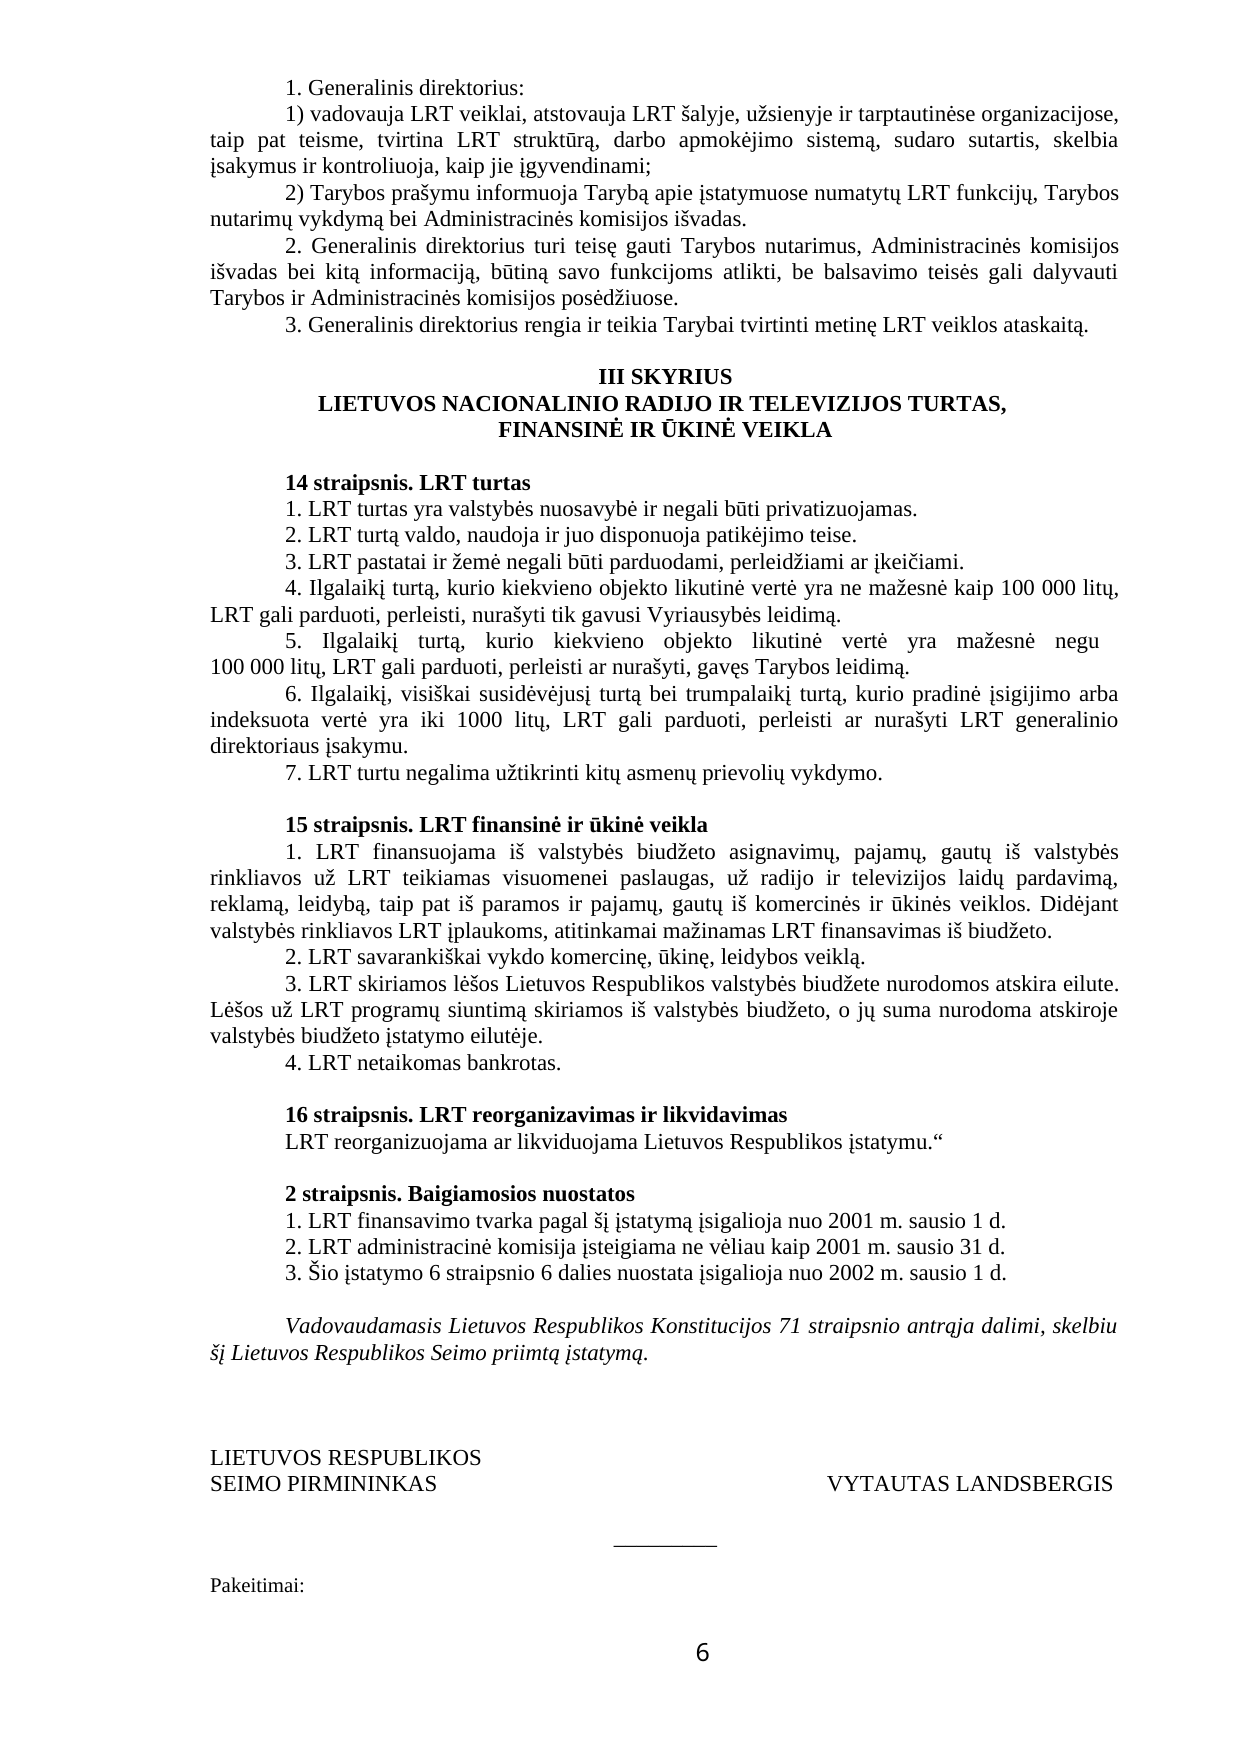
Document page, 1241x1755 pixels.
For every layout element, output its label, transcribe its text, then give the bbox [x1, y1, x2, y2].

text 1. LRT finansuojama iš valstybės biudžeto asignavimų, pajamų, gautų iš valstybės rinkliavos už LRT teikiamas visuomenei paslaugas, už radijo ir televizijos laidų pardavimą, reklamą, leidybą, taip pat iš paramos ir pajamų, gautų iš komercinės ir ūkinės veiklos. Didėjant valstybės rinkliavos LRT įplaukoms, atitinkamai mažinamas LRT finansavimas iš biudžeto. [210, 838, 1120, 943]
text 3. LRT pastatai ir žemė negali būti parduodami, perleidžiami ar įkeičiami. [210, 548, 1120, 574]
text 16 straipsnis. LRT reorganizavimas ir likvidavimas [210, 1101, 1120, 1128]
text 2 straipsnis. Baigiamosios nuostatos [210, 1180, 1120, 1207]
text LRT reorganizuojama ar likviduojama Lietuvos Respublikos įstatymu.“ [210, 1128, 1120, 1154]
text LIETUVOS NACIONALINIO RADIJO IR TELEVIZIJOS TURTAS, FINANSINĖ IR ŪKINĖ VEIKLA [210, 390, 1120, 442]
text 6. Ilgalaikį, visiškai susidėvėjusį turtą bei trumpalaikį turtą, kurio pradinė įsigijimo arba indeksuota vertė yra iki 1000 litų, LRT gali parduoti, perleisti ar nurašyti LRT generalinio direktoriaus įsakymu. [210, 680, 1120, 759]
text 1. Generalinis direktorius: [210, 73, 1120, 100]
text 4. Ilgalaikį turtą, kurio kiekvieno objekto likutinė vertė yra ne mažesnė kaip 100 000 litų, LRT gali parduoti, perleisti, nurašyti tik gavusi Vyriausybės leidimą. [210, 574, 1120, 627]
text III SKYRIUS [210, 363, 1120, 390]
text 2. Generalinis direktorius turi teisę gauti Tarybos nutarimus, Administracinės komisijos išvadas bei kitą informaciją, būtiną savo funkcijoms atlikti, be balsavimo teisės gali dalyvauti Tarybos ir Administracinės komisijos posėdžiuose. [210, 232, 1120, 311]
text _________ [210, 1523, 1120, 1549]
text 14 straipsnis. LRT turtas [210, 469, 1120, 495]
text 3. Šio įstatymo 6 straipsnio 6 dalies nuostata įsigalioja nuo 2002 m. sausio 1 d. [210, 1259, 1120, 1286]
text Vadovaudamasis Lietuvos Respublikos Konstitucijos 71 straipsnio antrąja dalimi, skelbiu šį Lietuvos Respublikos Seimo priimtą įstatymą. [210, 1312, 1120, 1365]
text 2) Tarybos prašymu informuoja Tarybą apie įstatymuose numatytų LRT funkcijų, Tarybos nutarimų vykdymą bei Administracinės komisijos išvadas. [210, 179, 1120, 232]
text 3. Generalinis direktorius rengia ir teikia Tarybai tvirtinti metinę LRT veiklos ataskaitą. [210, 311, 1120, 337]
text 7. LRT turtu negalima užtikrinti kitų asmenų prievolių vykdymo. [210, 759, 1120, 785]
text SEIMO PIRMININKAS VYTAUTAS LANDSBERGIS [210, 1470, 1120, 1497]
text Pakeitimai: [210, 1573, 1120, 1597]
text 1. LRT turtas yra valstybės nuosavybė ir negali būti privatizuojamas. [210, 495, 1120, 522]
text 1) vadovauja LRT veiklai, atstovauja LRT šalyje, užsienyje ir tarptautinėse organizacijose, taip pat teisme, tvirtina LRT struktūrą, darbo apmokėjimo sistemą, sudaro sutartis, skelbia įsakymus ir kontroliuoja, kaip jie įgyvendinami; [210, 100, 1120, 179]
text LIETUVOS RESPUBLIKOS [210, 1444, 1120, 1470]
text 15 straipsnis. LRT finansinė ir ūkinė veikla [210, 811, 1120, 838]
text 1. LRT finansavimo tvarka pagal šį įstatymą įsigalioja nuo 2001 m. sausio 1 d. [210, 1207, 1120, 1233]
text 3. LRT skiriamos lėšos Lietuvos Respublikos valstybės biudžete nurodomos atskira eilute. Lėšos už LRT programų siuntimą skiriamos iš valstybės biudžeto, o jų suma nurodoma atskiroje valstybės biudžeto įstatymo eilutėje. [210, 969, 1120, 1049]
text 5. Ilgalaikį turtą, kurio kiekvieno objekto likutinė vertė yra mažesnė negu 100 000 litų, LRT gali parduoti, perleisti ar nurašyti, gavęs Tarybos leidimą. [210, 627, 1120, 680]
text 2. LRT savarankiškai vykdo komercinę, ūkinę, leidybos veiklą. [210, 943, 1120, 969]
text 2. LRT turtą valdo, naudoja ir juo disponuoja patikėjimo teise. [210, 522, 1120, 548]
text 4. LRT netaikomas bankrotas. [210, 1049, 1120, 1075]
text 2. LRT administracinė komisija įsteigiama ne vėliau kaip 2001 m. sausio 31 d. [210, 1233, 1120, 1259]
